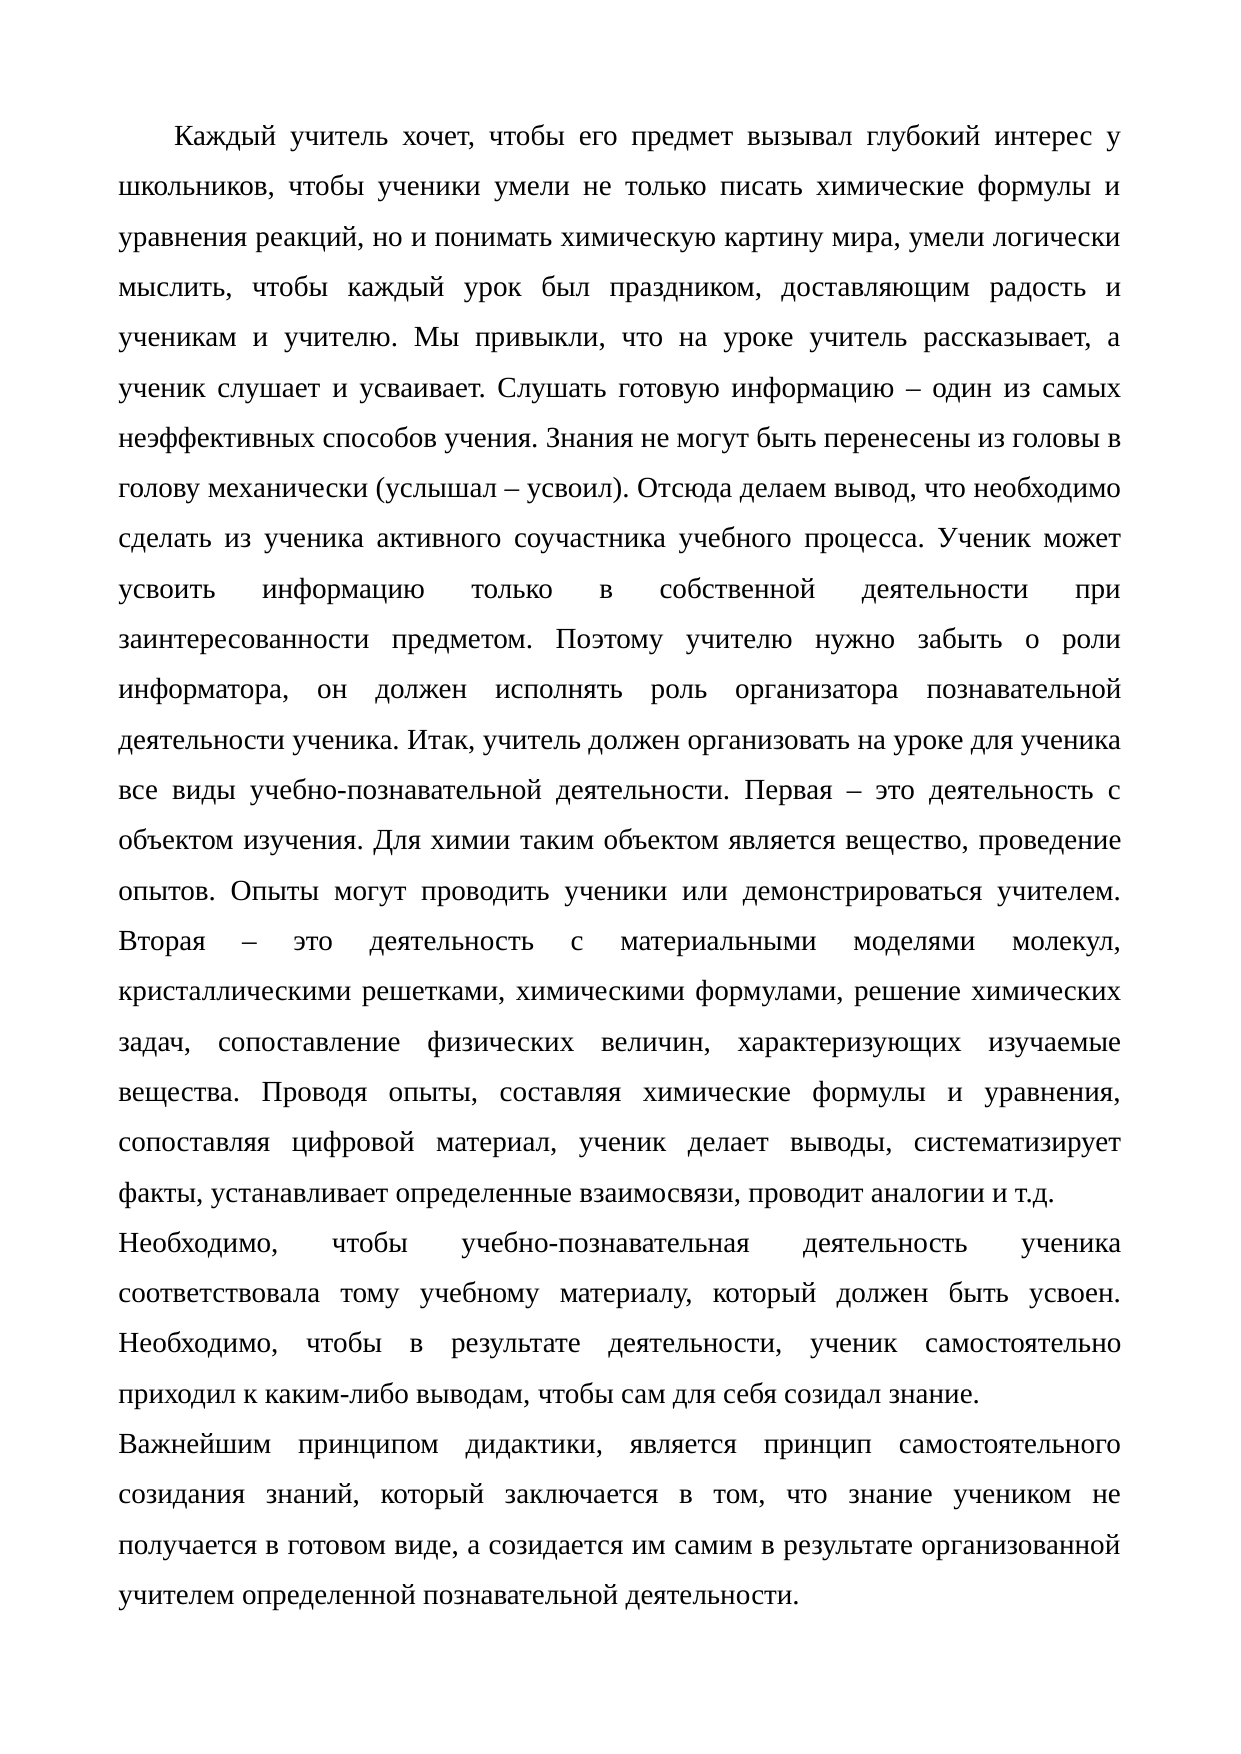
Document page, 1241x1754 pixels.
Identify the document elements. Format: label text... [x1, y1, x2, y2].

text Важнейшим принципом дидактики, является принцип самостоятельного созидания знаний, который заключается в том, что знание учеником не получается в готовом виде, а созидается им самим в результате организованной учителем определенной познавательной деятельности. [118, 1426, 1122, 1611]
text Необходимо, чтобы учебно-познавательная деятельность ученика соответствовала тому учебному материалу, который должен быть усвоен. Необходимо, чтобы в результате деятельности, ученик самостоятельно приходил к каким-либо выводам, чтобы сам для себя созидал знание. [118, 1225, 1122, 1409]
text Каждый учитель хочет, чтобы его предмет вызывал глубокий интерес у школьников, чтобы ученики умели не только писать химические формулы и уравнения реакций, но и понимать химическую картину мира, умели логически мыслить, чтобы каждый урок был праздником, доставляющим радость и ученикам и учителю. Мы привыкли, что на уроке учитель рассказывает, а ученик слушает и усваивает. Слушать готовую информацию – один из самых неэффективных способов учения. Знания не могут быть перенесены из головы в голову механически (услышал – усвоил). Отсюда делаем вывод, что необходимо сделать из ученика активного соучастника учебного процесса. Ученик может усвоить информацию только в собственной деятельности при заинтересованности предметом. Поэтому учителю нужно забыть о роли информатора, он должен исполнять роль организатора познавательной деятельности ученика. Итак, учитель должен организовать на уроке для ученика все виды учебно-познавательной деятельности. Первая – это деятельность с объектом изучения. Для химии таким объектом является вещество, проведение опытов. Опыты могут проводить ученики или демонстрироваться учителем. Вторая – это деятельность с материальными моделями молекул, кристаллическими решетками, химическими формулами, решение химических задач, сопоставление физических величин, характеризующих изучаемые вещества. Проводя опыты, составляя химические формулы и уравнения, сопоставляя цифровой материал, ученик делает выводы, систематизирует факты, устанавливает определенные взаимосвязи, проводит аналогии и т.д. [118, 118, 1122, 1208]
